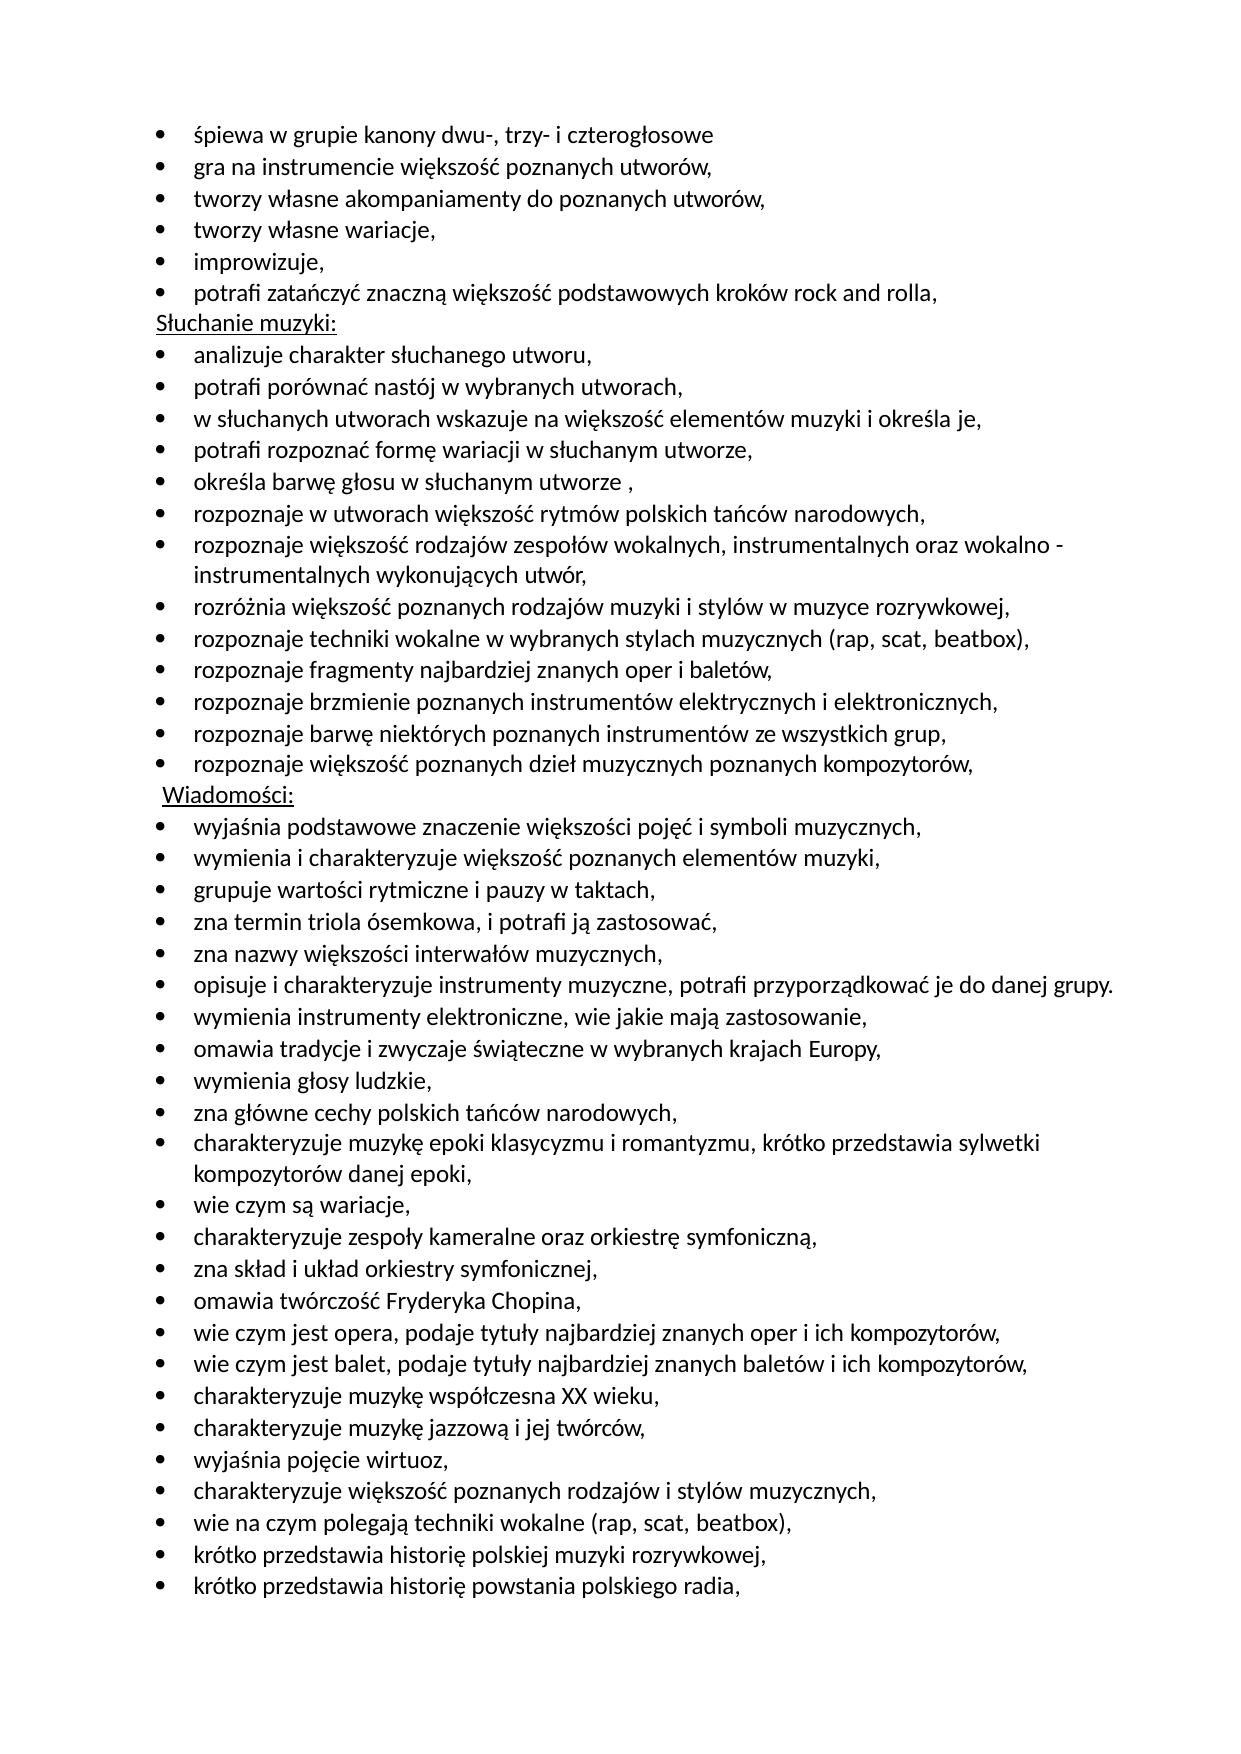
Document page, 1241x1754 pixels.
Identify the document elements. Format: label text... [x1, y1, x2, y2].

list analizuje charakter słuchanego utworu, [156, 338, 1132, 370]
list wie czym jest balet, podaje tytuły najbardziej znanych baletów i ich kompozytorów, [156, 1347, 1132, 1379]
list zna termin triola ósemkowa, i potrafi ją zastosować, [156, 905, 1132, 937]
list zna nazwy większości interwałów muzycznych, [156, 937, 1132, 968]
list wie czym są wariacje, [156, 1188, 1132, 1220]
list rozpoznaje techniki wokalne w wybranych stylach muzycznych (rap, scat, beatbox), [156, 622, 1132, 653]
list śpiewa w grupie kanony dwu-, trzy- i czterogłosowe [156, 118, 1132, 150]
list wyjaśnia pojęcie wirtuoz, [156, 1443, 1132, 1474]
list charakteryzuje muzykę epoki klasycyzmu i romantyzmu, krótko przedstawia sylwetki kompozytorów danej epoki, [156, 1127, 1044, 1188]
list grupuje wartości rytmiczne i pauzy w taktach, [156, 873, 1132, 905]
list rozpoznaje w utworach większość rytmów polskich tańców narodowych, [156, 497, 1132, 529]
list rozpoznaje fragmenty najbardziej znanych oper i baletów, [156, 653, 1132, 685]
list potrafi zatańczyć znaczną większość podstawowych kroków rock and rolla, Słuchanie muzyki: [156, 277, 948, 338]
list gra na instrumencie większość poznanych utworów, [156, 150, 1132, 182]
list potrafi porównać nastój w wybranych utworach, [156, 370, 1132, 402]
list rozpoznaje większość rodzajów zespołów wokalnych, instrumentalnych oraz wokalno - instrumentalnych wykonujących utwór, [156, 529, 1064, 590]
list wymienia i charakteryzuje większość poznanych elementów muzyki, [156, 841, 1132, 873]
list omawia twórczość Fryderyka Chopina, [156, 1284, 1132, 1315]
list charakteryzuje muzykę jazzową i jej twórców, [156, 1411, 1132, 1443]
list rozróżnia większość poznanych rodzajów muzyki i stylów w muzyce rozrywkowej, [156, 590, 1132, 622]
list charakteryzuje zespoły kameralne oraz orkiestrę symfoniczną, [156, 1220, 1132, 1252]
list charakteryzuje muzykę współczesna XX wieku, [156, 1379, 1132, 1411]
list w słuchanych utworach wskazuje na większość elementów muzyki i określa je, [156, 402, 1132, 433]
list charakteryzuje większość poznanych rodzajów i stylów muzycznych, [156, 1474, 1132, 1506]
list omawia tradycje i zwyczaje świąteczne w wybranych krajach Europy, [156, 1032, 1132, 1064]
list tworzy własne akompaniamenty do poznanych utworów, [156, 182, 1132, 213]
list rozpoznaje barwę niektórych poznanych instrumentów ze wszystkich grup, [156, 717, 1132, 749]
list wie czym jest opera, podaje tytuły najbardziej znanych oper i ich kompozytorów, [156, 1316, 1132, 1347]
list potrafi rozpoznać formę wariacji w słuchanym utworze, [156, 433, 1132, 465]
list rozpoznaje większość poznanych dzieł muzycznych poznanych kompozytorów, Wiadomości: [156, 749, 979, 810]
list rozpoznaje brzmienie poznanych instrumentów elektrycznych i elektronicznych, [156, 685, 1132, 717]
list określa barwę głosu w słuchanym utworze , [156, 465, 1132, 497]
list wymienia głosy ludzkie, [156, 1064, 1132, 1096]
list wymienia instrumenty elektroniczne, wie jakie mają zastosowanie, [156, 1000, 1132, 1032]
list krótko przedstawia historię polskiej muzyki rozrywkowej, [156, 1538, 1132, 1570]
list zna skład i układ orkiestry symfonicznej, [156, 1252, 1132, 1284]
list wyjaśnia podstawowe znaczenie większości pojęć i symboli muzycznych, [156, 810, 1132, 841]
list improwizuje, [156, 245, 1132, 277]
list krótko przedstawia historię powstania polskiego radia, [156, 1570, 1132, 1600]
list tworzy własne wariacje, [156, 213, 1132, 245]
list wie na czym polegają techniki wokalne (rap, scat, beatbox), [156, 1506, 1132, 1538]
list zna główne cechy polskich tańców narodowych, [156, 1096, 1132, 1127]
list opisuje i charakteryzuje instrumenty muzyczne, potrafi przyporządkować je do danej grupy. [156, 968, 1132, 1000]
